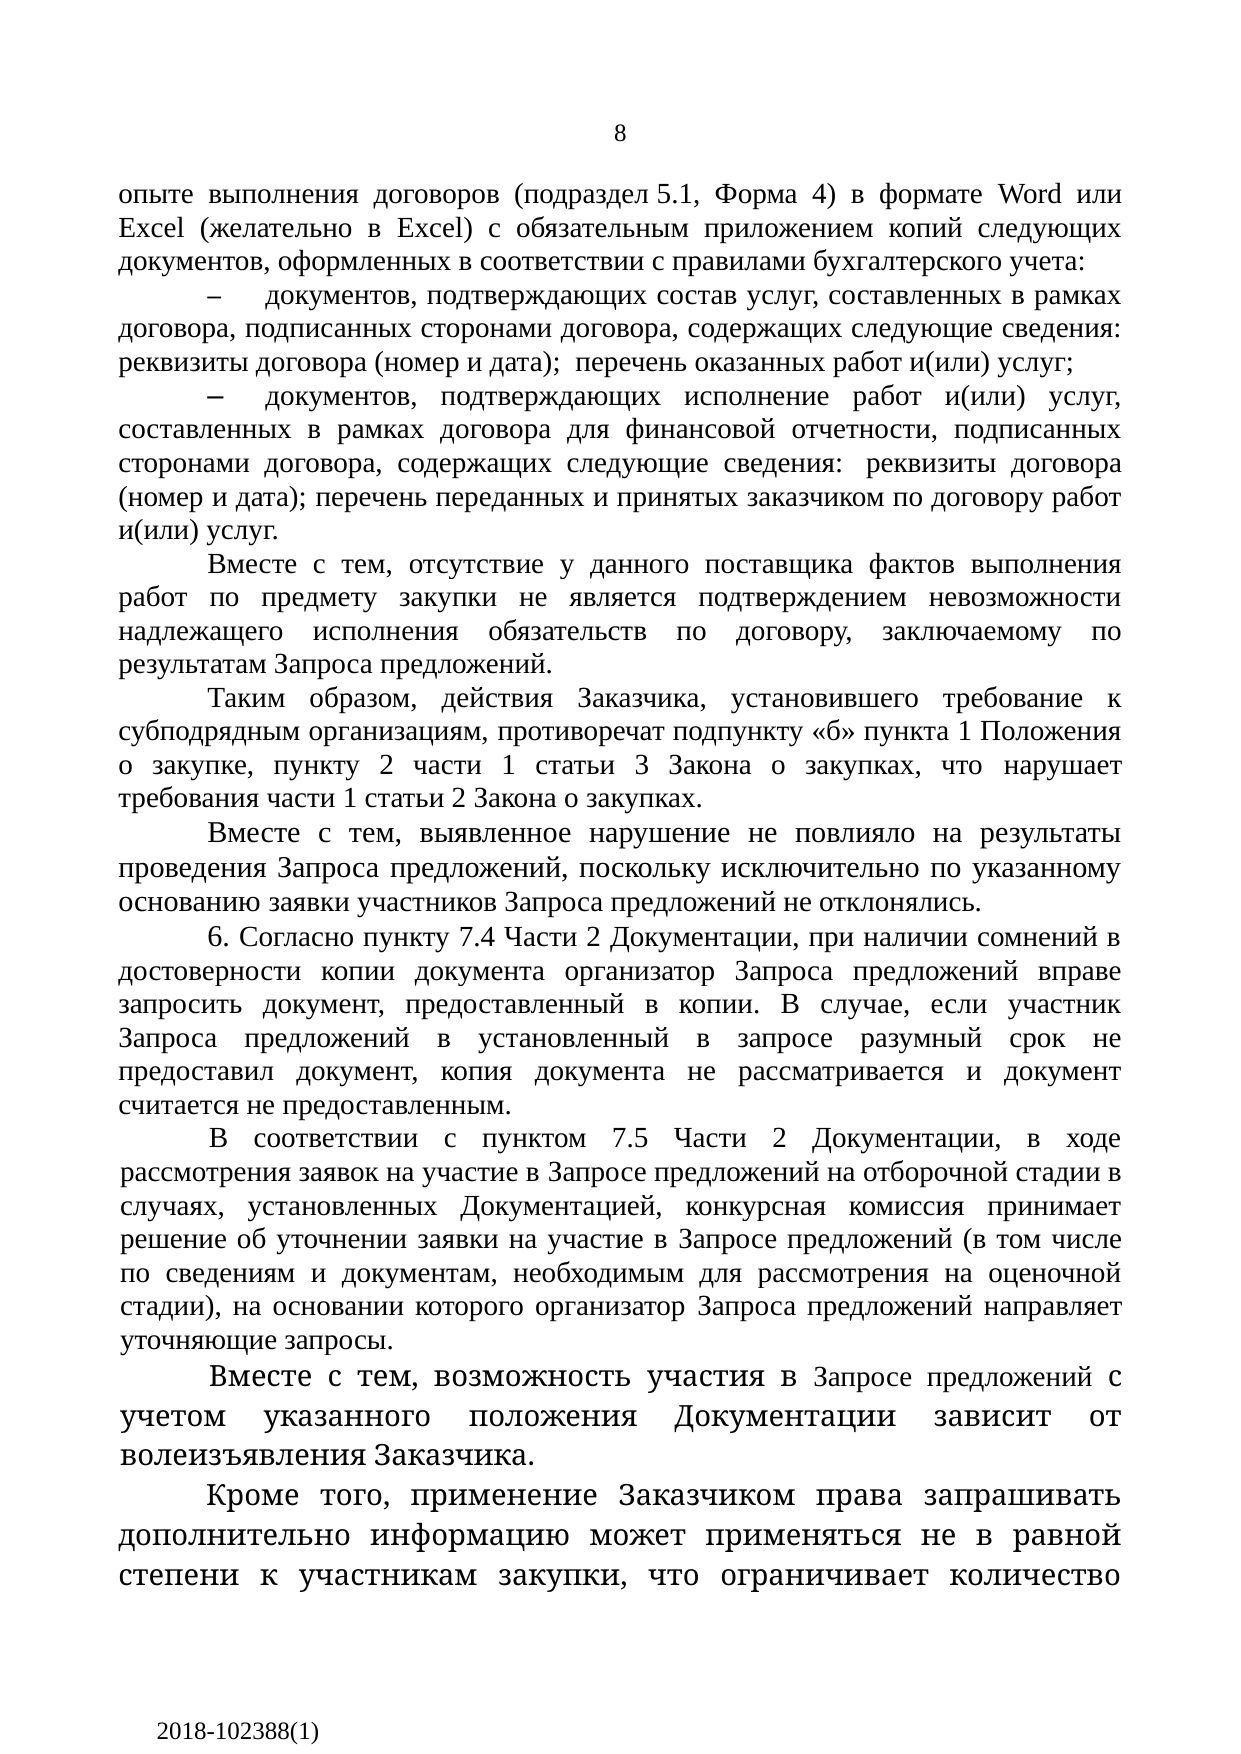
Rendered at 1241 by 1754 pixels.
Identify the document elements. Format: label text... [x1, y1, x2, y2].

text Таким образом, действия Заказчика, установившего требование к субподрядным организациям, противоречат подпункту «б» пункта 1 Положения о закупке, пункту 2 части 1 статьи 3 Закона о закупках, что нарушает требования части 1 статьи 2 Закона о закупках. [118, 680, 1122, 814]
text 6. Согласно пункту 7.4 Части 2 Документации, при наличии сомнений в достоверности копии документа организатор Запроса предложений вправе запросить документ, предоставленный в копии. В случае, если участник Запроса предложений в установленный в запросе разумный срок не предоставил документ, копия документа не рассматривается и документ считается не предоставленным. [118, 918, 1122, 1121]
text Вместе с тем, возможность участия в Запросе предложений с учетом указанного положения Документации зависит от волеизъявления Заказчика. [120, 1355, 1122, 1474]
list документов, подтверждающих состав услуг, составленных в рамках договора, подписанных сторонами договора, содержащих следующие сведения: реквизиты договора (номер и дата); перечень оказанных работ и(или) услуг; [118, 277, 1122, 378]
text Кроме того, применение Заказчиком права запрашивать дополнительно информацию может применяться не в равной степени к участникам закупки, что ограничивает количество [118, 1474, 1122, 1593]
text опыте выполнения договоров (подраздел 5.1, Форма 4) в формате Word или Excel (желательно в Excel) с обязательным приложением копий следующих документов, оформленных в соответствии с правилами бухгалтерского учета: [118, 176, 1122, 277]
text Вместе с тем, отсутствие у данного поставщика фактов выполнения работ по предмету закупки не является подтверждением невозможности надлежащего исполнения обязательств по договору, заключаемому по результатам Запроса предложений. [118, 546, 1122, 680]
text В соответствии с пунктом 7.5 Части 2 Документации, в ходе рассмотрения заявок на участие в Запросе предложений на отборочной стадии в случаях, установленных Документацией, конкурсная комиссия принимает решение об уточнении заявки на участие в Запросе предложений (в том числе по сведениям и документам, необходимым для рассмотрения на оценочной стадии), на основании которого организатор Запроса предложений направляет уточняющие запросы. [120, 1121, 1122, 1355]
list документов, подтверждающих исполнение работ и(или) услуг, составленных в рамках договора для финансовой отчетности, подписанных сторонами договора, содержащих следующие сведения: реквизиты договора (номер и дата); перечень переданных и принятых заказчиком по договору работ и(или) услуг. [118, 378, 1122, 546]
text Вместе с тем, выявленное нарушение не повлияло на результаты проведения Запроса предложений, поскольку исключительно по указанному основанию заявки участников Запроса предложений не отклонялись. [118, 814, 1122, 918]
